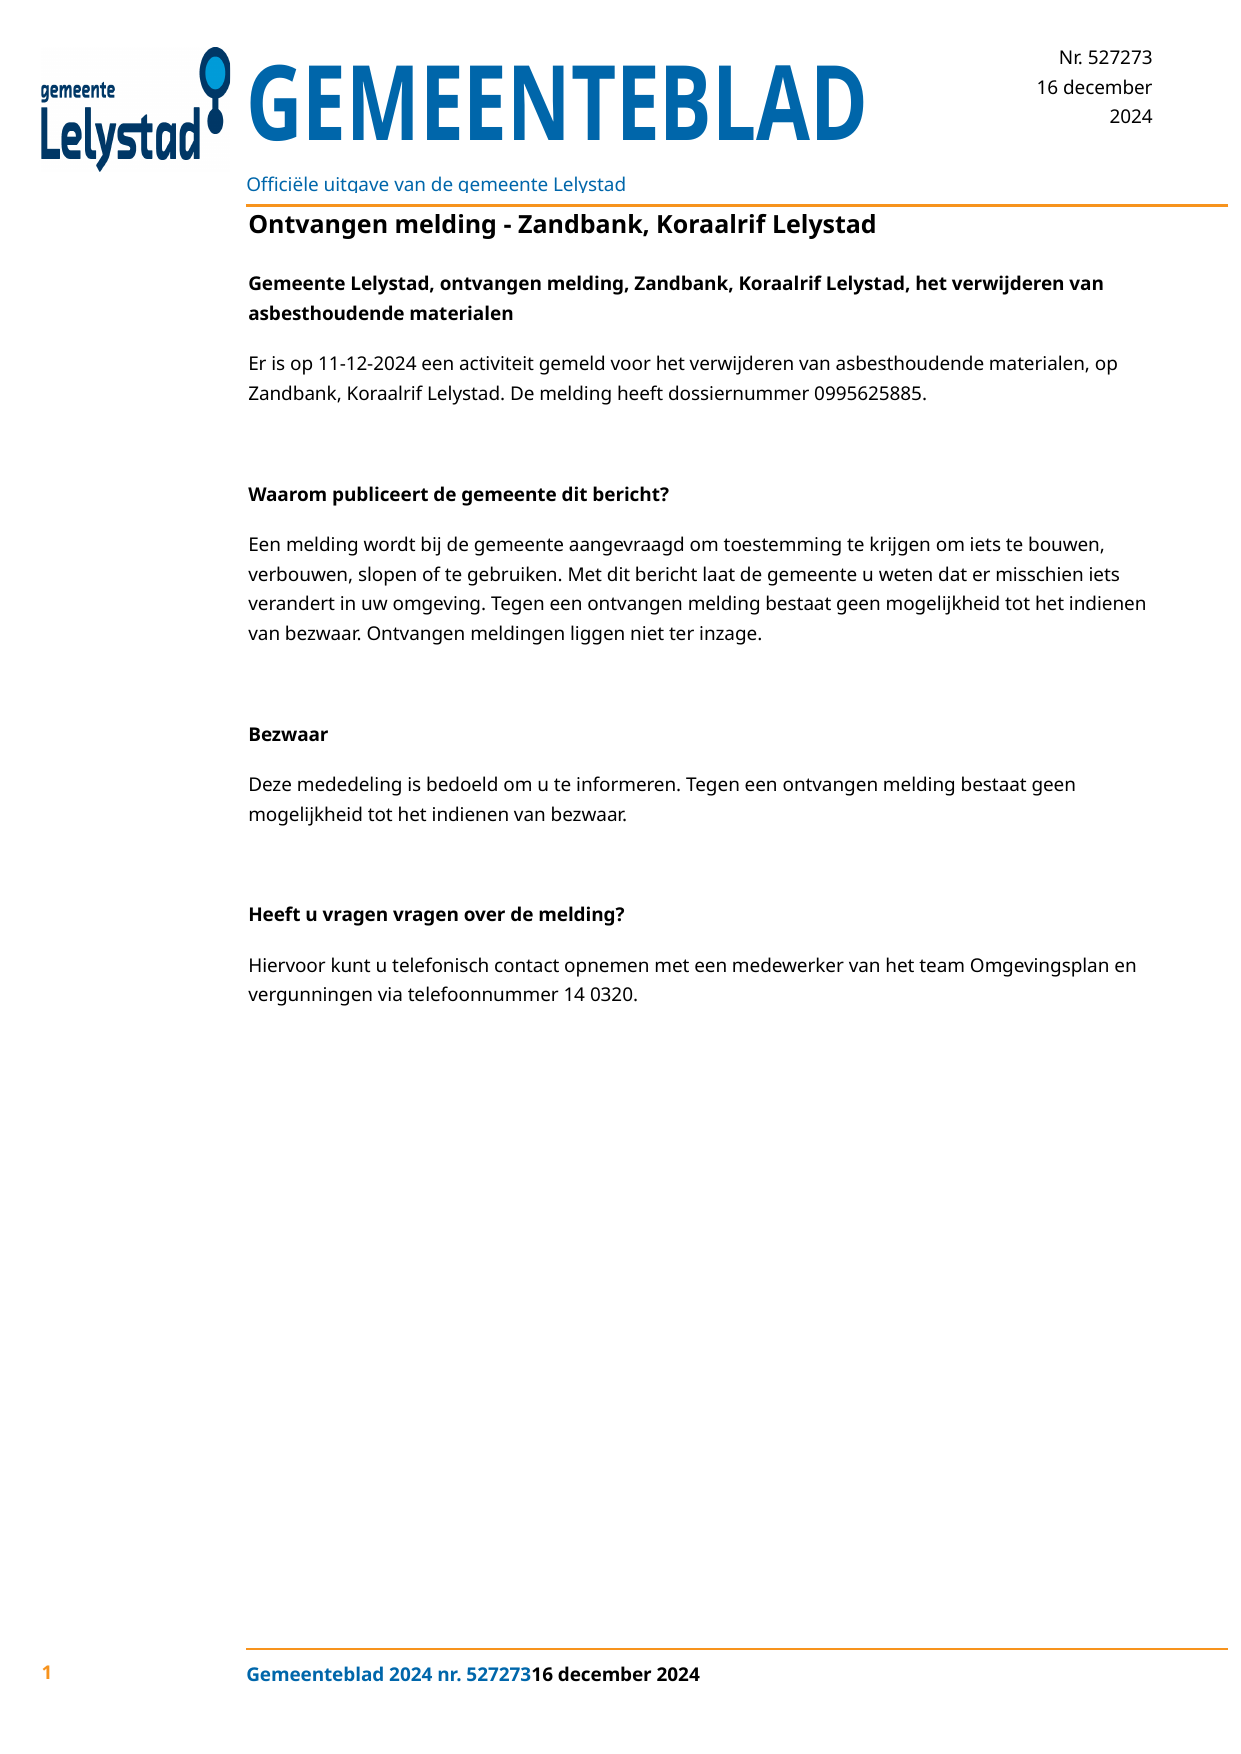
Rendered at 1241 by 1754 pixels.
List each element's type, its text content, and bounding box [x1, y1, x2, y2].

text Bezwaar [248, 721, 1152, 746]
text Hiervoor kunt u telefonisch contact opnemen met een medewerker van het team Omgevingsplan en vergunningen via telefoonnummer 14 0320. [248, 952, 1152, 1007]
text Deze mededeling is bedoeld om u te informeren. Tegen een ontvangen melding bestaat geen mogelijkheid tot het indienen van bezwaar. [248, 771, 1152, 826]
picture [41, 47, 231, 172]
text Een melding wordt bij de gemeente aangevraagd om toestemming te krijgen om iets te bouwen, verbouwen, slopen of te gebruiken. Met dit bericht laat de gemeente u weten dat er misschien iets verandert in uw omgeving. Tegen een ontvangen melding bestaat geen mogelijkheid tot het indienen van bezwaar. Ontvangen meldingen liggen niet ter inzage. [248, 531, 1152, 646]
text Waarom publiceert de gemeente dit bericht? [248, 481, 1152, 506]
text Gemeente Lelystad, ontvangen melding, Zandbank, Koraalrif Lelystad, het verwijderen van asbesthoudende materialen [248, 270, 1152, 326]
text Heeft u vragen vragen over de melding? [248, 902, 1152, 927]
text Ontvangen melding - Zandbank, Koraalrif Lelystad [248, 207, 1152, 241]
text Er is op 11-12-2024 een activiteit gemeld voor het verwijderen van asbesthoudende materialen, op Zandbank, Koraalrif Lelystad. De melding heeft dossiernummer 0995625885. [248, 350, 1152, 406]
